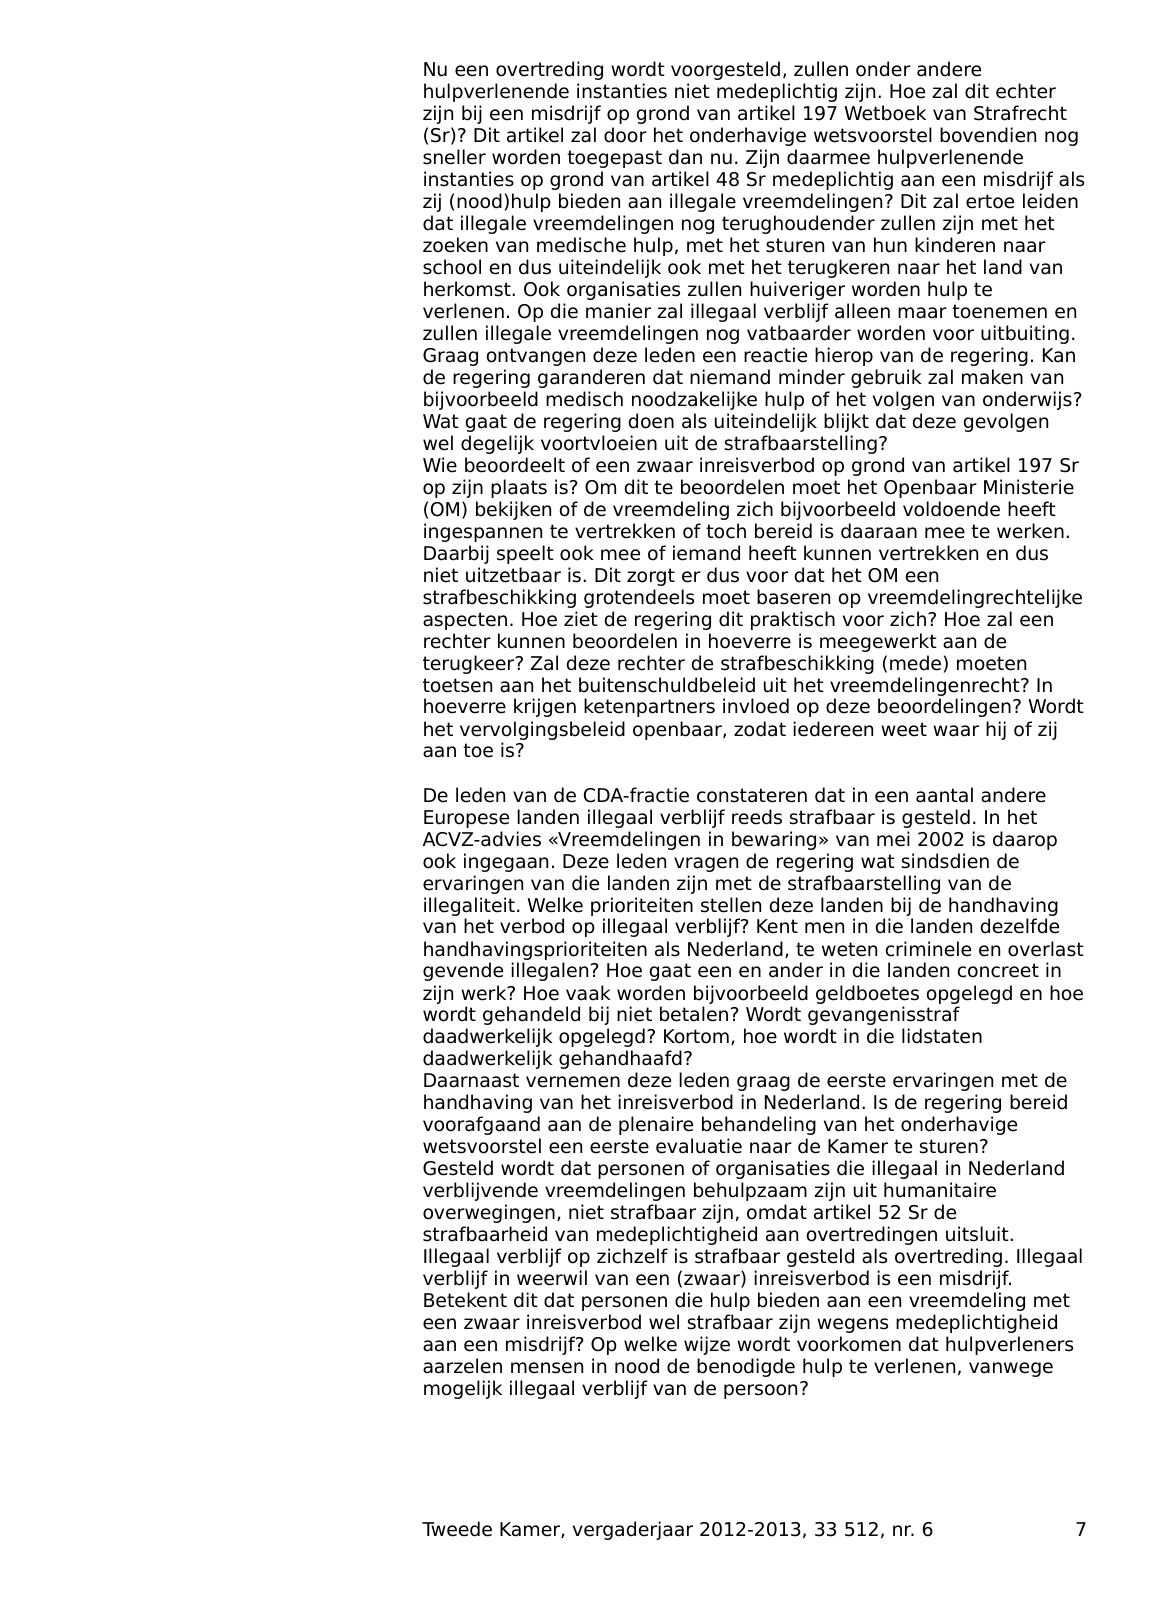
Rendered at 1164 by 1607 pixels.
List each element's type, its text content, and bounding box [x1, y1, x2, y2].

text Gesteld wordt dat personen of organisaties die illegaal in Nederland verblijvende vreemdelingen behulpzaam zijn uit humanitaire overwegingen, niet strafbaar zijn, omdat artikel 52 Sr de strafbaarheid van medeplichtigheid aan overtredingen uitsluit. Illegaal verblijf op zichzelf is strafbaar gesteld als overtreding. Illegaal verblijf in weerwil van een (zwaar) inreisverbod is een misdrijf. Betekent dit dat personen die hulp bieden aan een vreemdeling met een zwaar inreisverbod wel strafbaar zijn wegens medeplichtigheid aan een misdrijf? Op welke wijze wordt voorkomen dat hulpverleners aarzelen mensen in nood de benodigde hulp te verlenen, vanwege mogelijk illegaal verblijf van de persoon? [422, 1158, 1087, 1400]
text Wie beoordeelt of een zwaar inreisverbod op grond van artikel 197 Sr op zijn plaats is? Om dit te beoordelen moet het Openbaar Ministerie (OM) bekijken of de vreemdeling zich bijvoorbeeld voldoende heeft ingespannen te vertrekken of toch bereid is daaraan mee te werken. Daarbij speelt ook mee of iemand heeft kunnen vertrekken en dus niet uitzetbaar is. Dit zorgt er dus voor dat het OM een strafbeschikking grotendeels moet baseren op vreemdelingrechtelijke aspecten. Hoe ziet de regering dit praktisch voor zich? Hoe zal een rechter kunnen beoordelen in hoeverre is meegewerkt aan de terugkeer? Zal deze rechter de strafbeschikking (mede) moeten toetsen aan het buitenschuldbeleid uit het vreemdelingenrecht? In hoeverre krijgen ketenpartners invloed op deze beoordelingen? Wordt het vervolgingsbeleid openbaar, zodat iedereen weet waar hij of zij aan toe is? [422, 455, 1087, 762]
text Nu een overtreding wordt voorgesteld, zullen onder andere hulpverlenende instanties niet medeplichtig zijn. Hoe zal dit echter zijn bij een misdrijf op grond van artikel 197 Wetboek van Strafrecht (Sr)? Dit artikel zal door het onderhavige wetsvoorstel bovendien nog sneller worden toegepast dan nu. Zijn daarmee hulpverlenende instanties op grond van artikel 48 Sr medeplichtig aan een misdrijf als zij (nood)hulp bieden aan illegale vreemdelingen? Dit zal ertoe leiden dat illegale vreemdelingen nog terughoudender zullen zijn met het zoeken van medische hulp, met het sturen van hun kinderen naar school en dus uiteindelijk ook met het terugkeren naar het land van herkomst. Ook organisaties zullen huiveriger worden hulp te verlenen. Op die manier zal illegaal verblijf alleen maar toenemen en zullen illegale vreemdelingen nog vatbaarder worden voor uitbuiting. Graag ontvangen deze leden een reactie hierop van de regering. Kan de regering garanderen dat niemand minder gebruik zal maken van bijvoorbeeld medisch noodzakelijke hulp of het volgen van onderwijs? Wat gaat de regering doen als uiteindelijk blijkt dat deze gevolgen wel degelijk voortvloeien uit de strafbaarstelling? [422, 59, 1087, 455]
text De leden van de CDA-fractie constateren dat in een aantal andere Europese landen illegaal verblijf reeds strafbaar is gesteld. In het ACVZ-advies «Vreemdelingen in bewaring» van mei 2002 is daarop ook ingegaan. Deze leden vragen de regering wat sindsdien de ervaringen van die landen zijn met de strafbaarstelling van de illegaliteit. Welke prioriteiten stellen deze landen bij de handhaving van het verbod op illegaal verblijf? Kent men in die landen dezelfde handhavingsprioriteiten als Nederland, te weten criminele en overlast gevende illegalen? Hoe gaat een en ander in die landen concreet in zijn werk? Hoe vaak worden bijvoorbeeld geldboetes opgelegd en hoe wordt gehandeld bij niet betalen? Wordt gevangenisstraf daadwerkelijk opgelegd? Kortom, hoe wordt in die lidstaten daadwerkelijk gehandhaafd? [422, 784, 1087, 1070]
text Daarnaast vernemen deze leden graag de eerste ervaringen met de handhaving van het inreisverbod in Nederland. Is de regering bereid voorafgaand aan de plenaire behandeling van het onderhavige wetsvoorstel een eerste evaluatie naar de Kamer te sturen? [422, 1070, 1087, 1158]
